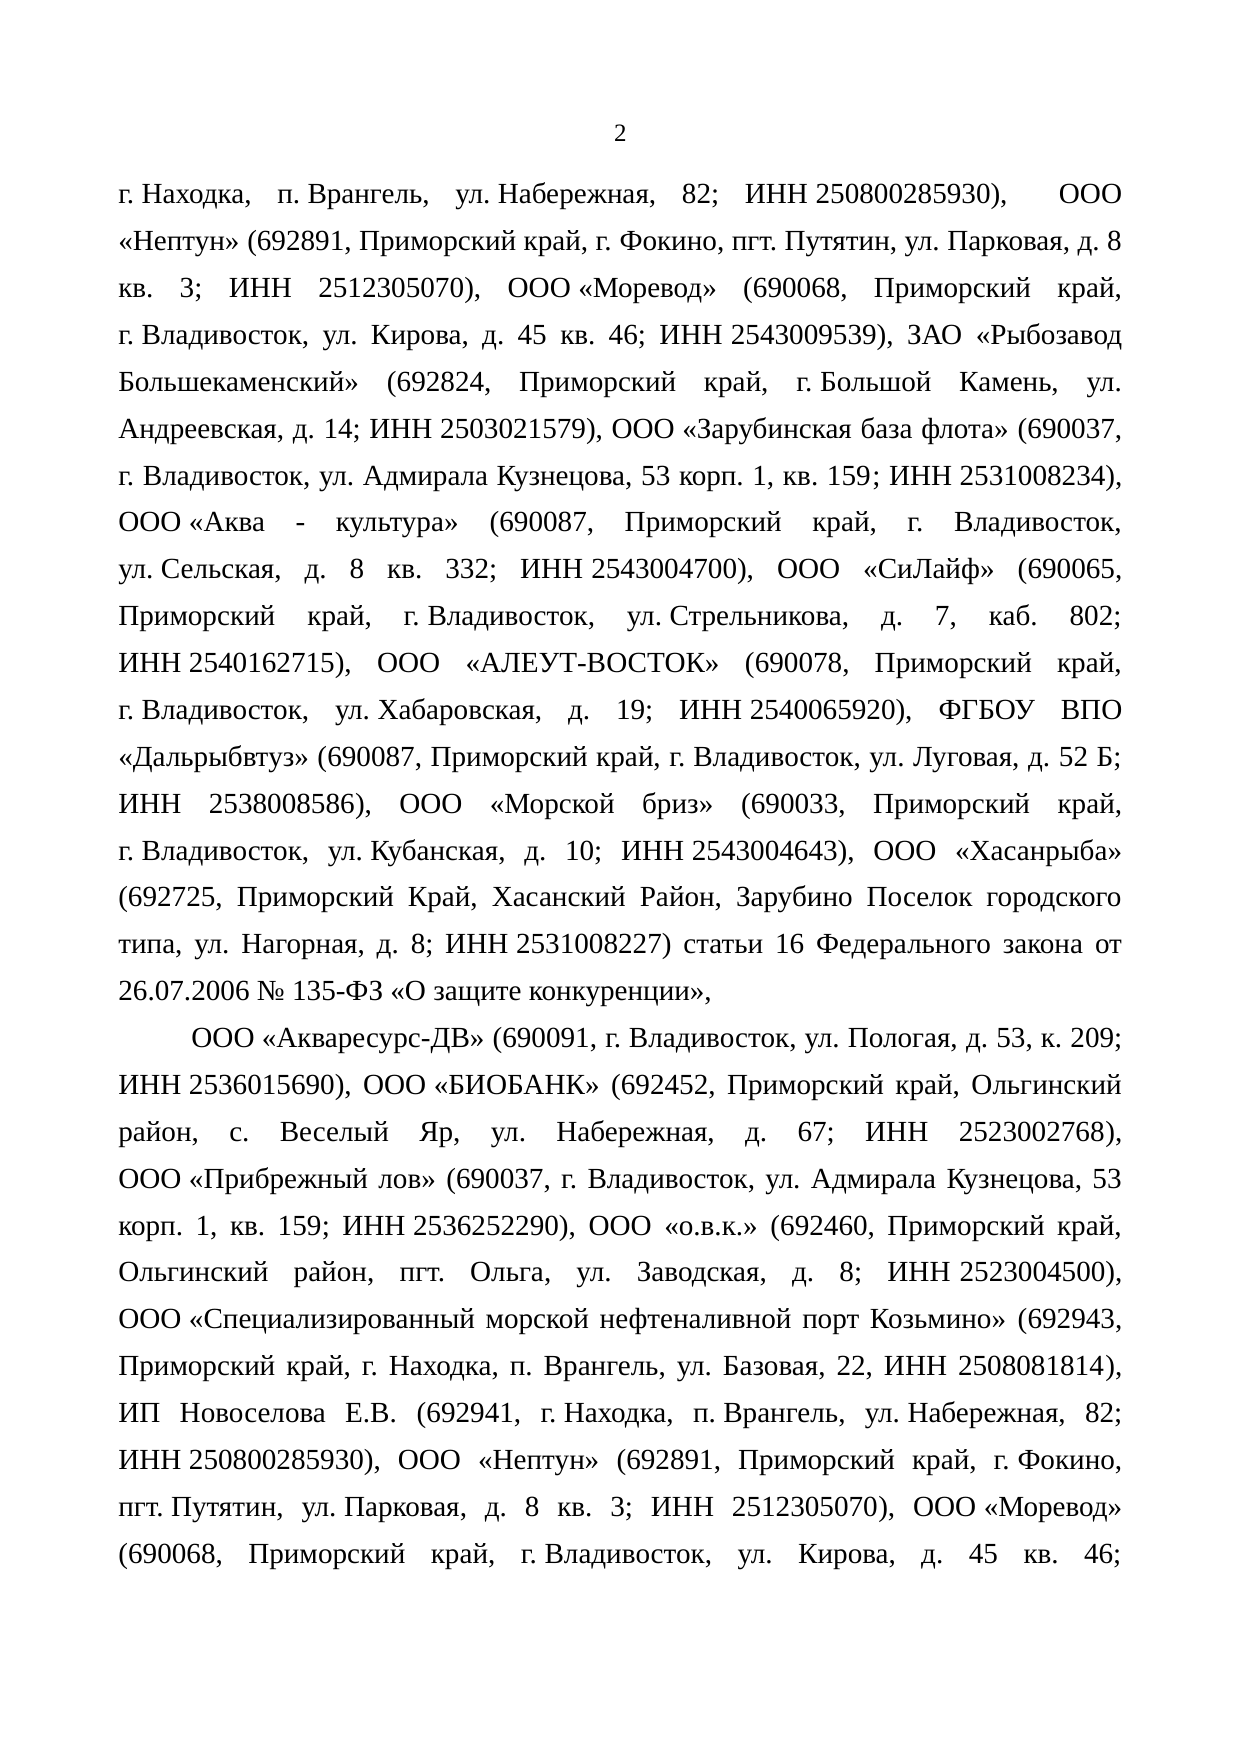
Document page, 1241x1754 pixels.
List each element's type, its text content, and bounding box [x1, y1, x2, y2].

text ООО «Акваресурс-ДВ» (690091, г. Владивосток, ул. Пологая, д. 53, к. 209; ИНН 2536015690), ООО «БИОБАНК» (692452, Приморский край, Ольгинский район, с. Веселый Яр, ул. Набережная, д. 67; ИНН 2523002768), ООО «Прибрежный лов» (690037, г. Владивосток, ул. Адмирала Кузнецова, 53 корп. 1, кв. 159; ИНН 2536252290), ООО «о.в.к.» (692460, Приморский край, Ольгинский район, пгт. Ольга, ул. Заводская, д. 8; ИНН 2523004500), ООО «Специализированный морской нефтеналивной порт Козьмино» (692943, Приморский край, г. Находка, п. Врангель, ул. Базовая, 22, ИНН 2508081814), ИП Новоселова Е.В. (692941, г. Находка, п. Врангель, ул. Набережная, 82; ИНН 250800285930), ООО «Нептун» (692891, Приморский край, г. Фокино, пгт. Путятин, ул. Парковая, д. 8 кв. 3; ИНН 2512305070), ООО «Моревод» (690068, Приморский край, г. Владивосток, ул. Кирова, д. 45 кв. 46; [118, 1020, 1122, 1569]
text г. Находка, п. Врангель, ул. Набережная, 82; ИНН 250800285930), ООО «Нептун» (692891, Приморский край, г. Фокино, пгт. Путятин, ул. Парковая, д. 8 кв. 3; ИНН 2512305070), ООО «Моревод» (690068, Приморский край, г. Владивосток, ул. Кирова, д. 45 кв. 46; ИНН 2543009539), ЗАО «Рыбозавод Большекаменский» (692824, Приморский край, г. Большой Камень, ул. Андреевская, д. 14; ИНН 2503021579), ООО «Зарубинская база флота» (690037, г. Владивосток, ул. Адмирала Кузнецова, 53 корп. 1, кв. 159; ИНН 2531008234), ООО «Аква - культура» (690087, Приморский край, г. Владивосток, ул. Сельская, д. 8 кв. 332; ИНН 2543004700), ООО «СиЛайф» (690065, Приморский край, г. Владивосток, ул. Стрельникова, д. 7, каб. 802; ИНН 2540162715), ООО «АЛЕУТ-ВОСТОК» (690078, Приморский край, г. Владивосток, ул. Хабаровская, д. 19; ИНН 2540065920), ФГБОУ ВПО «Дальрыбвтуз» (690087, Приморский край, г. Владивосток, ул. Луговая, д. 52 Б; ИНН 2538008586), ООО «Морской бриз» (690033, Приморский край, г. Владивосток, ул. Кубанская, д. 10; ИНН 2543004643), ООО «Хасанрыба» (692725, Приморский Край, Хасанский Район, Зарубино Поселок городского типа, ул. Нагорная, д. 8; ИНН 2531008227) статьи 16 Федерального закона от 26.07.2006 № 135-ФЗ «О защите конкуренции», [118, 176, 1122, 1007]
